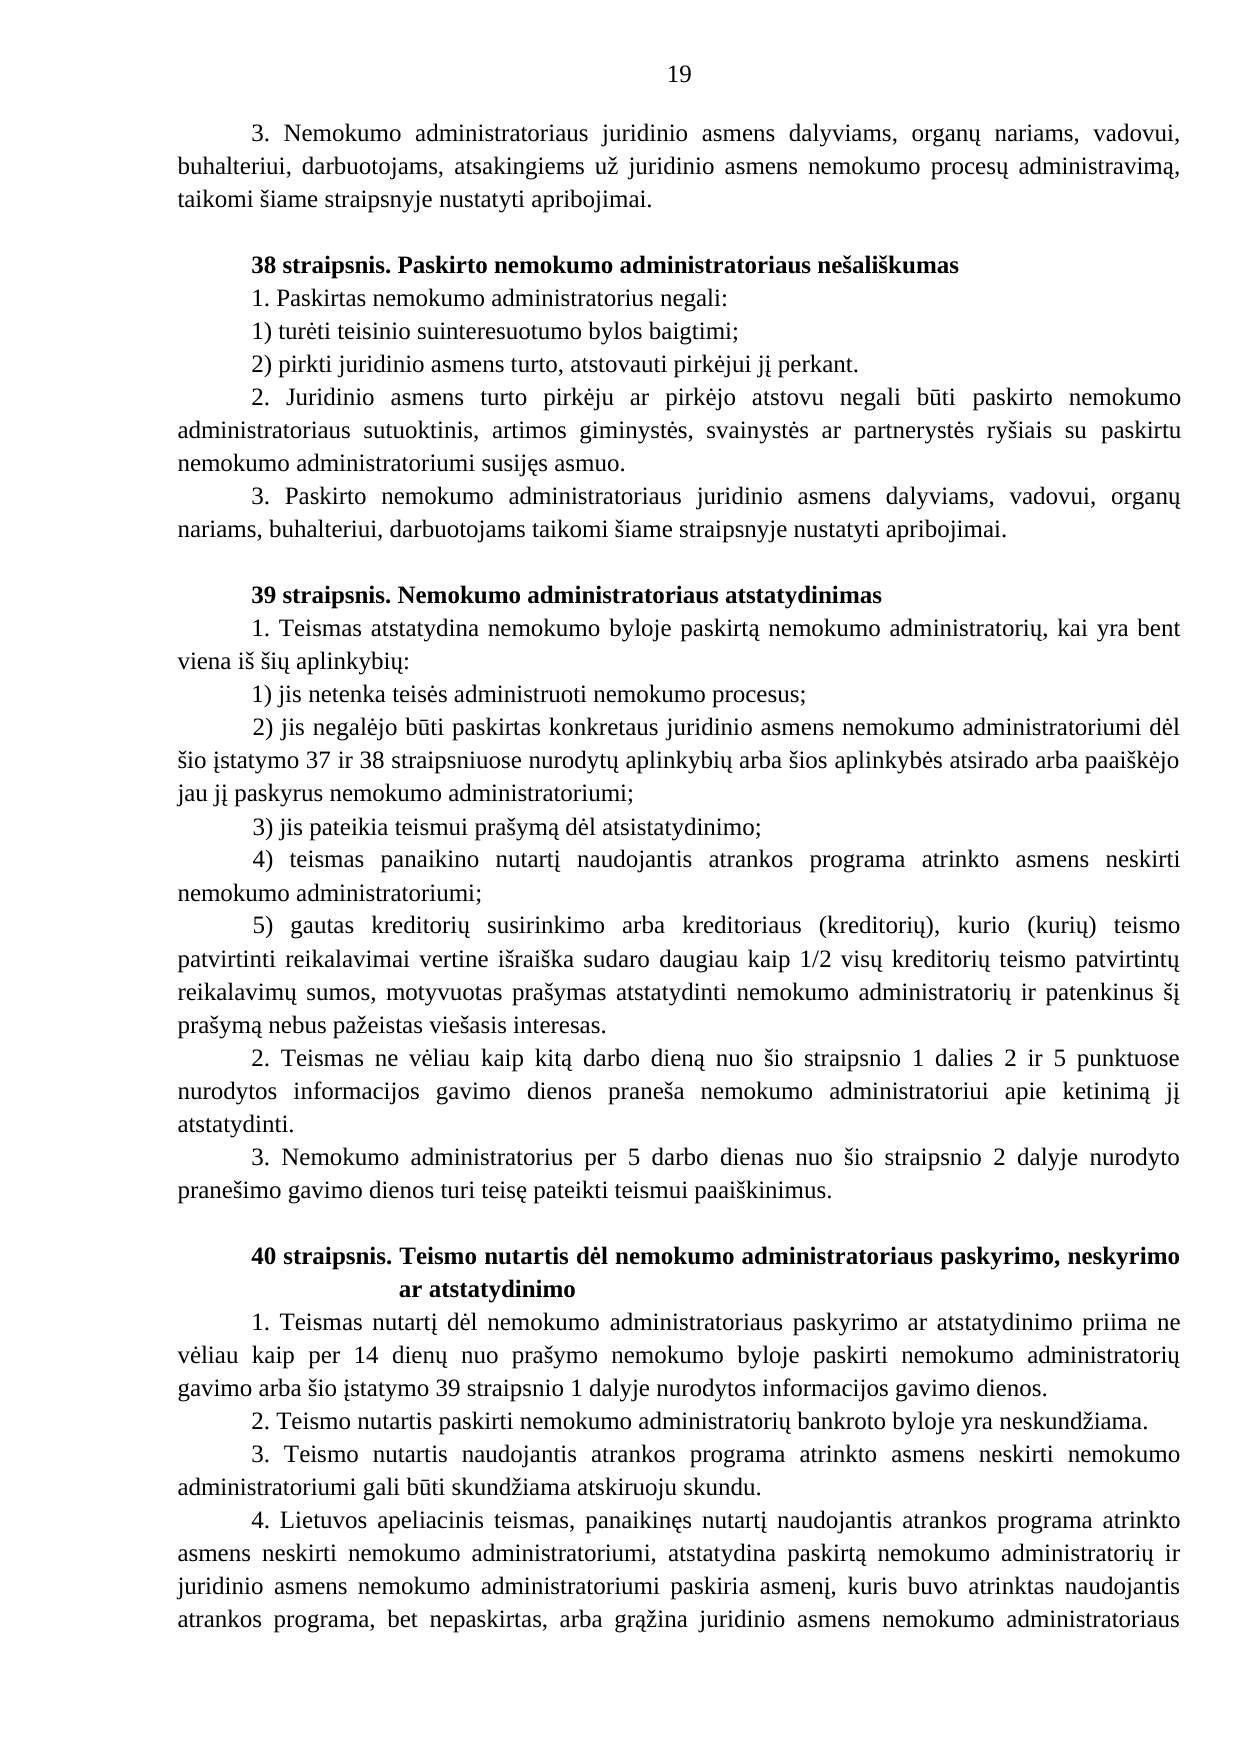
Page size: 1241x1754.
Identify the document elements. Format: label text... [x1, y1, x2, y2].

text 38 straipsnis. Paskirto nemokumo administratoriaus nešališkumas [177, 250, 1181, 279]
text 4. Lietuvos apeliacinis teismas, panaikinęs nutartį naudojantis atrankos programa atrinkto asmens neskirti nemokumo administratoriumi, atstatydina paskirtą nemokumo administratorių ir juridinio asmens nemokumo administratoriumi paskiria asmenį, kuris buvo atrinktas naudojantis atrankos programa, bet nepaskirtas, arba grąžina juridinio asmens nemokumo administratoriaus [177, 1505, 1181, 1633]
text 3) jis pateikia teismui prašymą dėl atsistatydinimo; [177, 812, 1181, 840]
text 1. Teismas atstatydina nemokumo byloje paskirtą nemokumo administratorių, kai yra bent viena iš šių aplinkybių: [177, 613, 1181, 675]
text 2) pirkti juridinio asmens turto, atstovauti pirkėjui jį perkant. [177, 349, 1181, 378]
text 2. Teismas ne vėliau kaip kitą darbo dieną nuo šio straipsnio 1 dalies 2 ir 5 punktuose nurodytos informacijos gavimo dienos praneša nemokumo administratoriui apie ketinimą jį atstatydinti. [177, 1043, 1181, 1137]
text 2. Juridinio asmens turto pirkėju ar pirkėjo atstovu negali būti paskirto nemokumo administratoriaus sutuoktinis, artimos giminystės, svainystės ar partnerystės ryšiais su paskirtu nemokumo administratoriumi susijęs asmuo. [177, 382, 1181, 477]
text 4) teismas panaikino nutartį naudojantis atrankos programa atrinkto asmens neskirti nemokumo administratoriumi; [177, 844, 1181, 906]
text 3. Paskirto nemokumo administratoriaus juridinio asmens dalyviams, vadovui, organų nariams, buhalteriui, darbuotojams taikomi šiame straipsnyje nustatyti apribojimai. [177, 481, 1181, 543]
text 1. Paskirtas nemokumo administratorius negali: [177, 283, 1181, 312]
text 1) jis netenka teisės administruoti nemokumo procesus; [177, 679, 1181, 708]
text 1) turėti teisinio suinteresuotumo bylos baigtimi; [177, 316, 1181, 345]
text 39 straipsnis. Nemokumo administratoriaus atstatydinimas [177, 580, 1181, 609]
text 3. Teismo nutartis naudojantis atrankos programa atrinkto asmens neskirti nemokumo administratoriumi gali būti skundžiama atskiruoju skundu. [177, 1439, 1181, 1501]
text 3. Nemokumo administratorius per 5 darbo dienas nuo šio straipsnio 2 dalyje nurodyto pranešimo gavimo dienos turi teisę pateikti teismui paaiškinimus. [177, 1142, 1181, 1203]
text 2. Teismo nutartis paskirti nemokumo administratorių bankroto byloje yra neskundžiama. [177, 1406, 1181, 1435]
text 3. Nemokumo administratoriaus juridinio asmens dalyviams, organų nariams, vadovui, buhalteriui, darbuotojams, atsakingiems už juridinio asmens nemokumo procesų administravimą, taikomi šiame straipsnyje nustatyti apribojimai. [177, 118, 1181, 213]
text 5) gautas kreditorių susirinkimo arba kreditoriaus (kreditorių), kurio (kurių) teismo patvirtinti reikalavimai vertine išraiška sudaro daugiau kaip 1/2 visų kreditorių teismo patvirtintų reikalavimų sumos, motyvuotas prašymas atstatydinti nemokumo administratorių ir patenkinus šį prašymą nebus pažeistas viešasis interesas. [177, 911, 1181, 1038]
text 1. Teismas nutartį dėl nemokumo administratoriaus paskyrimo ar atstatydinimo priima ne vėliau kaip per 14 dienų nuo prašymo nemokumo byloje paskirti nemokumo administratorių gavimo arba šio įstatymo 39 straipsnio 1 dalyje nurodytos informacijos gavimo dienos. [177, 1307, 1181, 1402]
text 2) jis negalėjo būti paskirtas konkretaus juridinio asmens nemokumo administratoriumi dėl šio įstatymo 37 ir 38 straipsniuose nurodytų aplinkybių arba šios aplinkybės atsirado arba paaiškėjo jau jį paskyrus nemokumo administratoriumi; [177, 712, 1181, 807]
text 40 straipsnis. Teismo nutartis dėl nemokumo administratoriaus paskyrimo, neskyrimo ar atstatydinimo [251, 1241, 1181, 1303]
